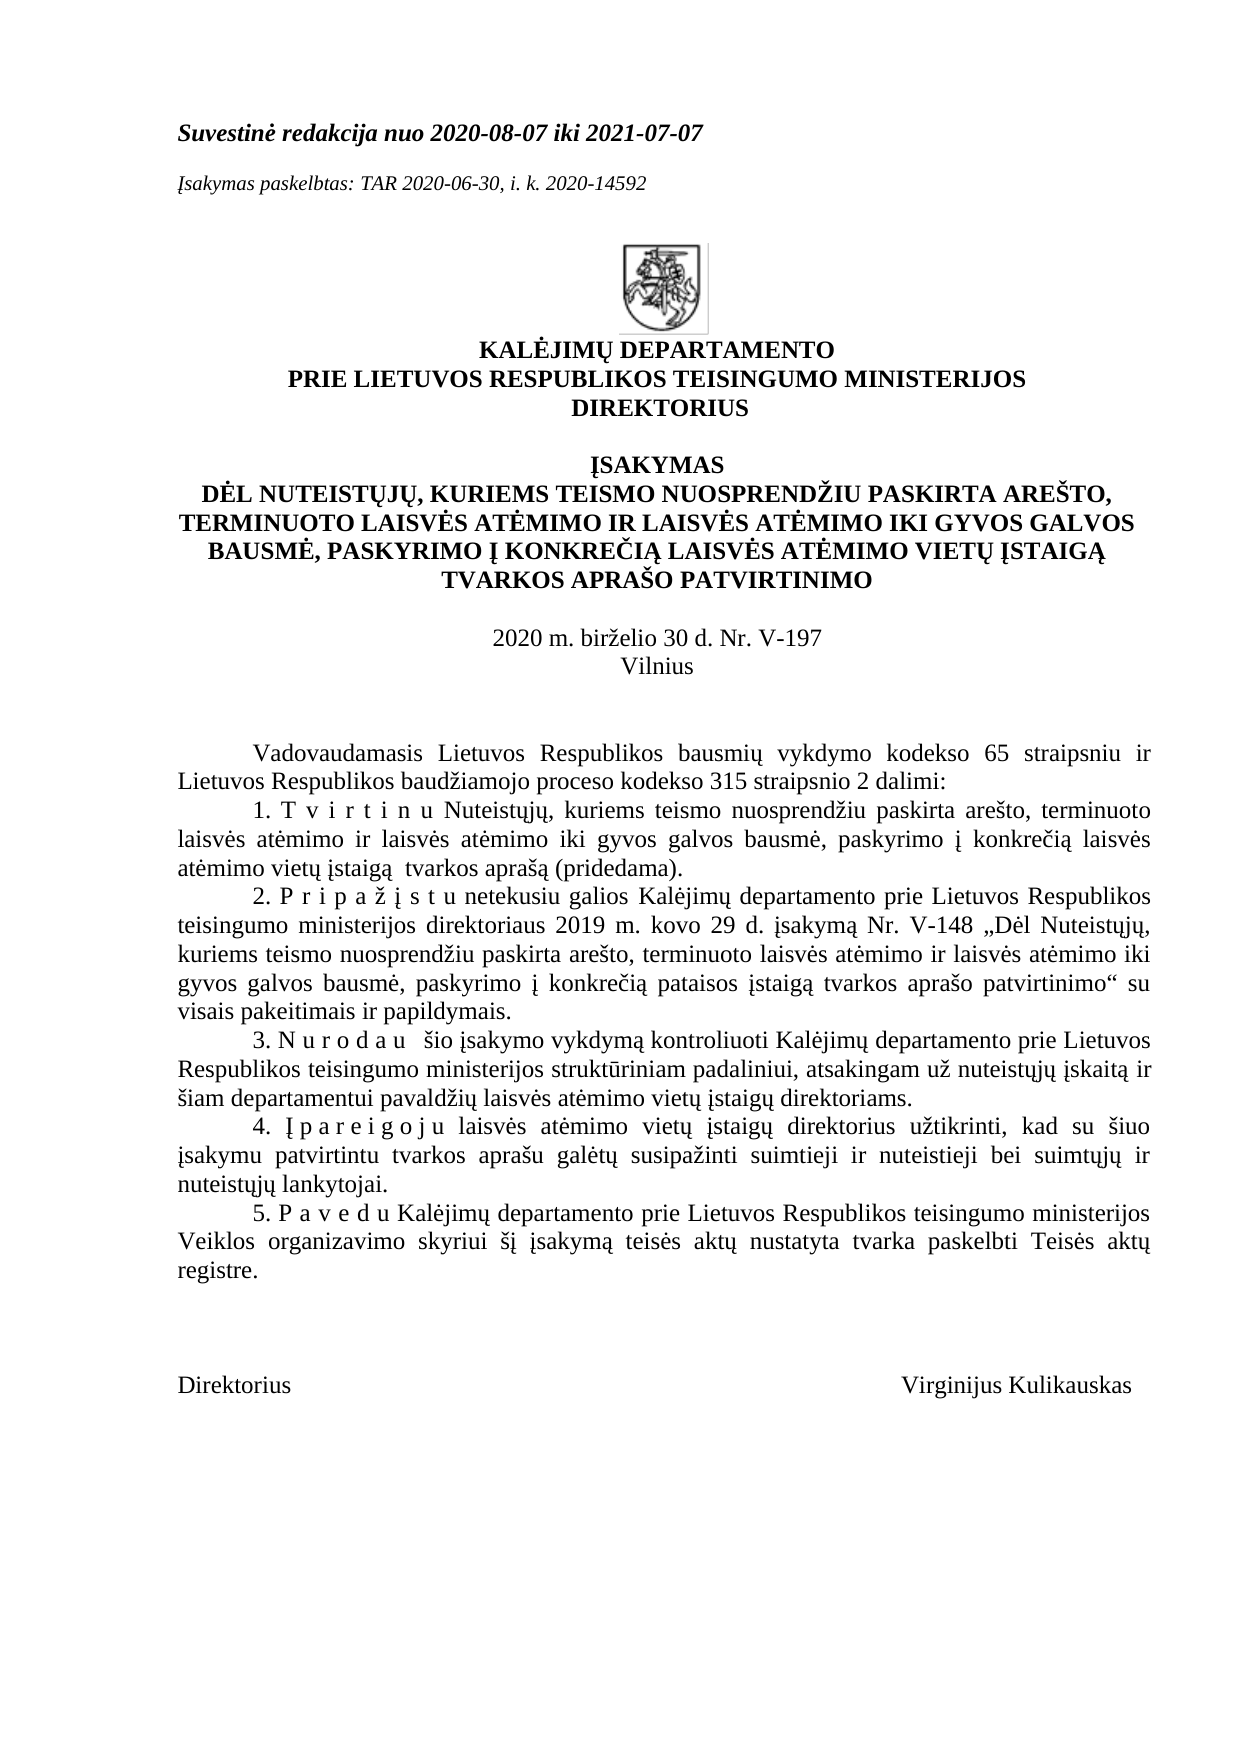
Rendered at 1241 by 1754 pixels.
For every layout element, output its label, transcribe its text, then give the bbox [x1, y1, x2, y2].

text Vadovaudamasis Lietuvos Respublikos bausmių vykdymo kodekso 65 straipsniu ir Lietuvos Respublikos baudžiamojo proceso kodekso 315 straipsnio 2 dalimi: [177, 738, 1152, 795]
text Direktorius Virginijus Kulikauskas [177, 1370, 1152, 1399]
text KALĖJIMŲ DEPARTAMENTO [177, 335, 1137, 364]
text 5. P a v e d u Kalėjimų departamento prie Lietuvos Respublikos teisingumo ministerijos Veiklos organizavimo skyriui šį įsakymą teisės aktų nustatyta tvarka paskelbti Teisės aktų registre. [177, 1198, 1152, 1284]
text 2. P r i p a ž į s t u netekusiu galios Kalėjimų departamento prie Lietuvos Respublikos teisingumo ministerijos direktoriaus 2019 m. kovo 29 d. įsakymą Nr. V-148 „Dėl Nuteistųjų, kuriems teismo nuosprendžiu paskirta arešto, terminuoto laisvės atėmimo ir laisvės atėmimo iki gyvos galvos bausmė, paskyrimo į konkrečią pataisos įstaigą tvarkos aprašo patvirtinimo“ su visais pakeitimais ir papildymais. [177, 881, 1152, 1025]
text Vilnius [177, 651, 1137, 680]
text 4. Įpareigoju laisvės atėmimo vietų įstaigų direktorius užtikrinti, kad su šiuo įsakymu patvirtintu tvarkos aprašu galėtų susipažinti suimtieji ir nuteistieji bei suimtųjų ir nuteistųjų lankytojai. [177, 1111, 1152, 1198]
text ĮSAKYMAS [177, 450, 1137, 479]
text 3. N u r o d a u šio įsakymo vykdymą kontroliuoti Kalėjimų departamento prie Lietuvos Respublikos teisingumo ministerijos struktūriniam padaliniui, atsakingam už nuteistųjų įskaitą ir šiam departamentui pavaldžių laisvės atėmimo vietų įstaigų direktoriams. [177, 1025, 1152, 1111]
text 1. T v i r t i n u Nuteistųjų, kuriems teismo nuosprendžiu paskirta arešto, terminuoto laisvės atėmimo ir laisvės atėmimo iki gyvos galvos bausmė, paskyrimo į konkrečią laisvės atėmimo vietų įstaigą tvarkos aprašą (pridedama). [177, 795, 1152, 881]
text 2020 m. birželio 30 d. Nr. V-197 [177, 623, 1137, 651]
text PRIE LIETUVOS RESPUBLIKOS TEISINGUMO MINISTERIJOS [177, 364, 1137, 393]
text Įsakymas paskelbtas: TAR 2020-06-30, i. k. 2020-14592 [177, 171, 1152, 195]
text DIREKTORIUS [177, 393, 1137, 421]
text Suvestinė redakcija nuo 2020-08-07 iki 2021-07-07 [177, 118, 1152, 147]
text DĖL NUTEISTŲJŲ, KURIEMS TEISMO NUOSPRENDŽIU PASKIRTA AREŠTO, TERMINUOTO LAISVĖS ATĖMIMO IR LAISVĖS ATĖMIMO IKI GYVOS GALVOS BAUSMĖ, PASKYRIMO Į KONKREČIĄ LAISVĖS ATĖMIMO VIETŲ ĮSTAIGĄ TVARKOS APRAŠO PATVIRTINIMO [177, 479, 1137, 594]
